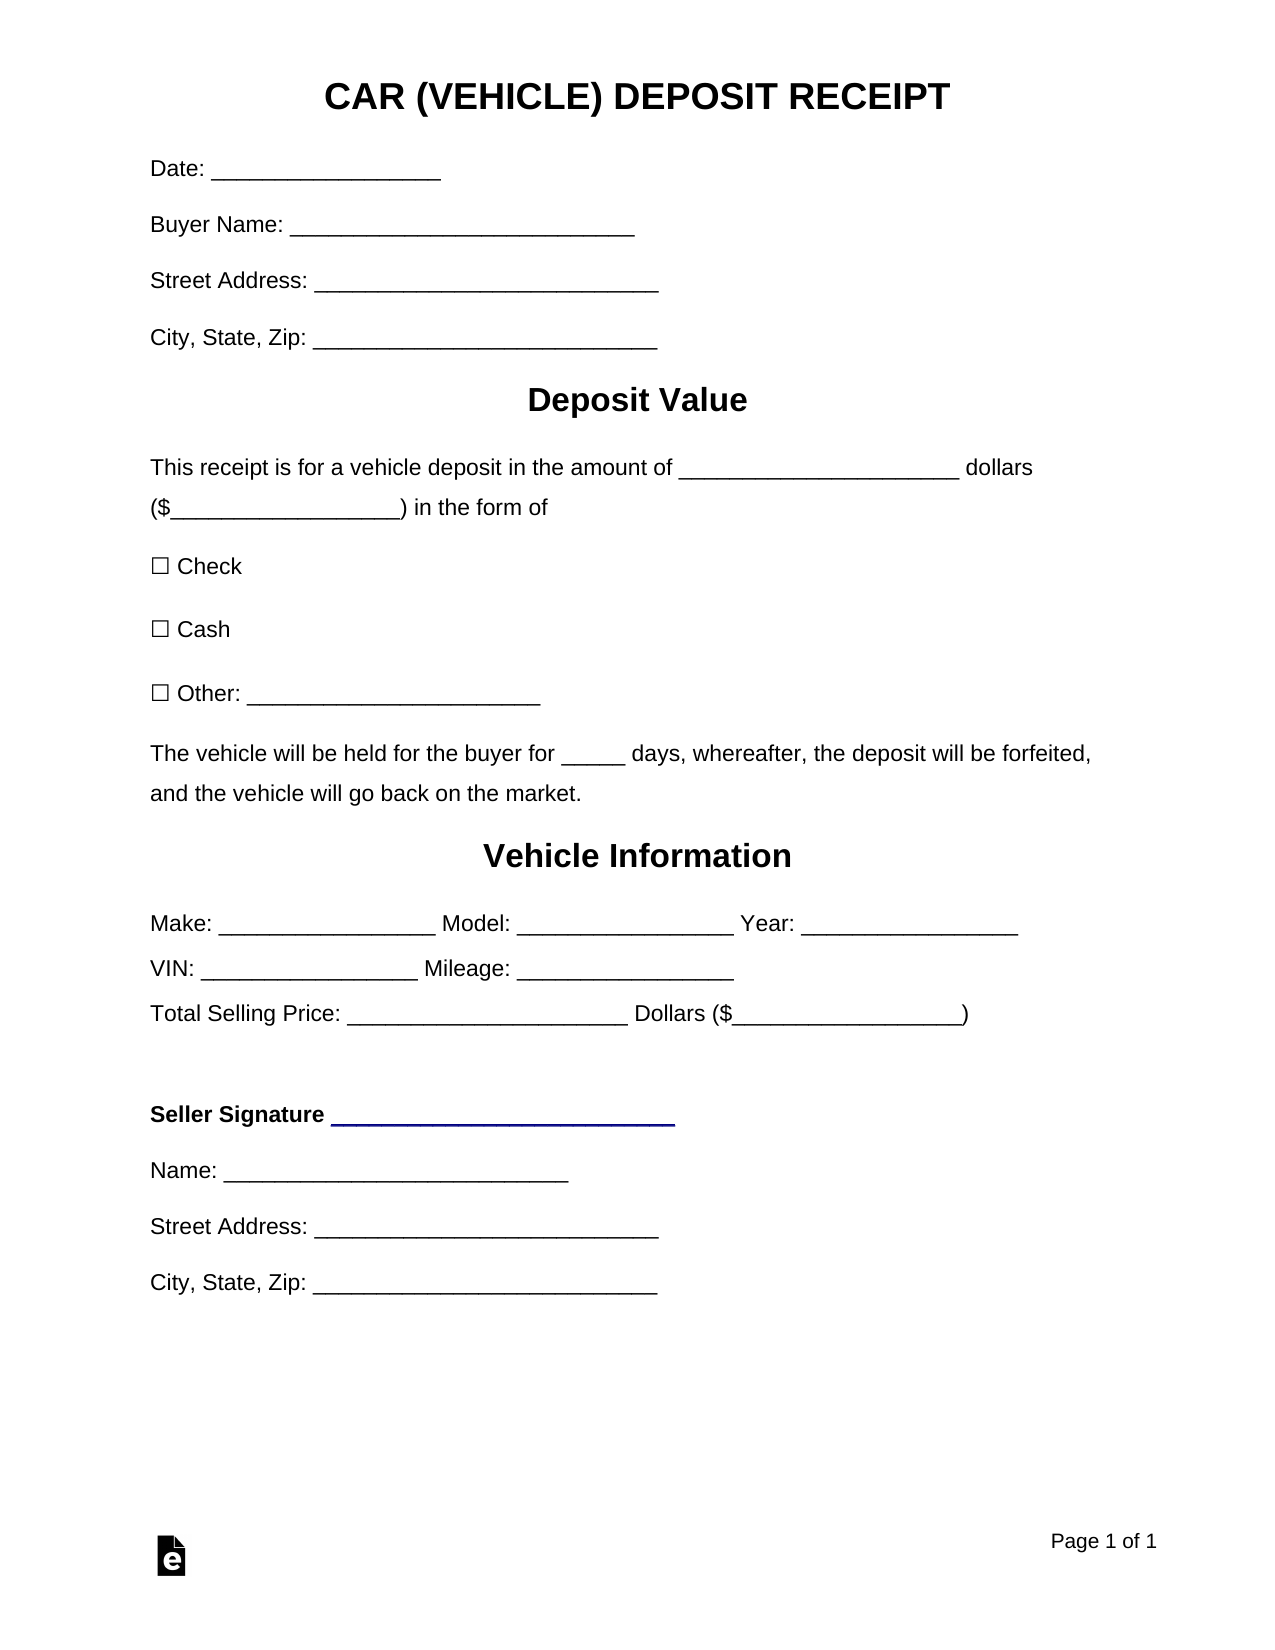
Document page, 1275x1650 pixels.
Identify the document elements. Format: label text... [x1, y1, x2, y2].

text Make: _________________ Model: _________________ Year: _________________ [150, 910, 1125, 937]
text Total Selling Price: ______________________ Dollars ($__________________) [150, 1000, 1125, 1026]
text Buyer Name: ___________________________ [150, 211, 1125, 238]
text Seller Signature ___________________________ [150, 1101, 1125, 1127]
text Name: ___________________________ [150, 1157, 1125, 1183]
text ☐ Cash [150, 613, 1125, 644]
text Date: __________________ [150, 155, 1125, 182]
text This receipt is for a vehicle deposit in the amount of ______________________ dollars ($__________________) in the form of [150, 454, 1125, 520]
text City, State, Zip: ___________________________ [150, 1269, 1125, 1296]
text The vehicle will be held for the buyer for _____ days, whereafter, the deposit will be forfeited, and the vehicle will go back on the market. [150, 740, 1125, 806]
text CAR (VEHICLE) DEPOSIT RECEIPT [150, 74, 1125, 117]
text VIN: _________________ Mileage: _________________ [150, 955, 1125, 981]
text Street Address: ___________________________ [150, 267, 1125, 294]
text ☐ Check [150, 550, 1125, 581]
text City, State, Zip: ___________________________ [150, 324, 1125, 350]
text Vehicle Information [150, 836, 1125, 874]
text ☐ Other: _______________________ [150, 677, 1125, 708]
text Street Address: ___________________________ [150, 1213, 1125, 1239]
text Deposit Value [150, 380, 1125, 418]
